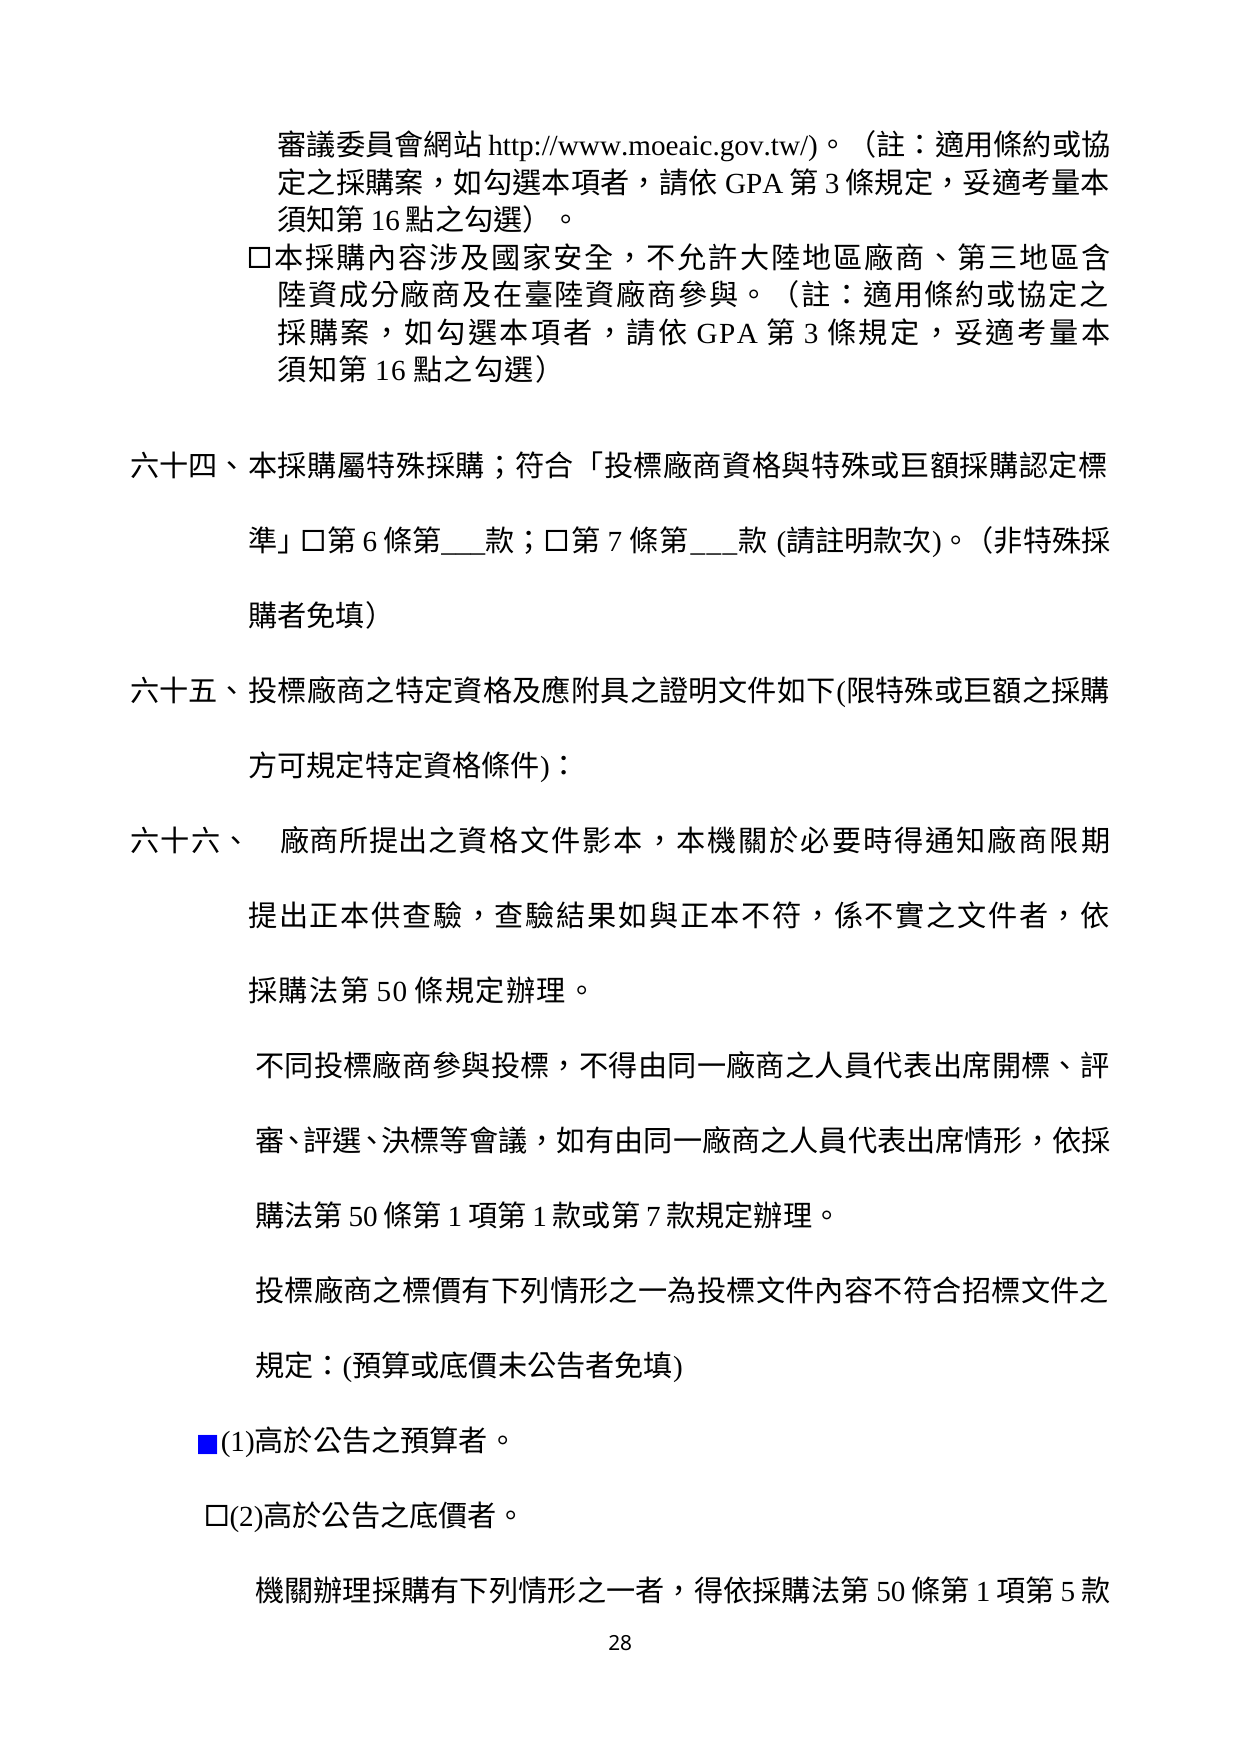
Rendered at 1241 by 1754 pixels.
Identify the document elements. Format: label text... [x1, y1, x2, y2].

list 本採購屬特殊採購；符合「投標廠商資格與特殊或巨額採購認定標準」第6條第___款；第7條第___款 (請註明款次)。（非特殊採購者免填） [130, 426, 1110, 651]
text 機關辦理採購有下列情形之一者，得依採購法第50條第1項第5款「不同投標廠商間之投標文件內容有重大異常關聯者」之規定及行為事實，判斷認定是否有該款情形後處理： [255, 1551, 1110, 1626]
text (2)高於公告之底價者。 [145, 1476, 1110, 1551]
text 本採購內容涉及國家安全，不允許大陸地區廠商、第三地區含陸資成分廠商及在臺陸資廠商參與。（註：適用條約或協定之採購案，如勾選本項者，請依GPA第3條規定，妥適考量本須知第16點之勾選） [246, 238, 1110, 388]
list 投標廠商之特定資格及應附具之證明文件如下(限特殊或巨額之採購方可規定特定資格條件)： [130, 651, 1110, 801]
text 投標廠商之標價有下列情形之一為投標文件內容不符合招標文件之規定：(預算或底價未公告者免填) [255, 1251, 1110, 1401]
text 審議委員會網站http://www.moeaic.gov.tw/)。（註：適用條約或協定之採購案，如勾選本項者，請依GPA第3條規定，妥適考量本須知第16點之勾選）。 [246, 126, 1110, 238]
text 不同投標廠商參與投標，不得由同一廠商之人員代表出席開標、評審、評選、決標等會議，如有由同一廠商之人員代表出席情形，依採購法第50條第1項第1款或第7款規定辦理。 [255, 1026, 1110, 1251]
list 廠商所提出之資格文件影本，本機關於必要時得通知廠商限期提出正本供查驗，查驗結果如與正本不符，係不實之文件者，依採購法第50條規定辦理。 [130, 801, 1110, 1026]
text ■(1)高於公告之預算者。 [130, 1401, 1110, 1476]
